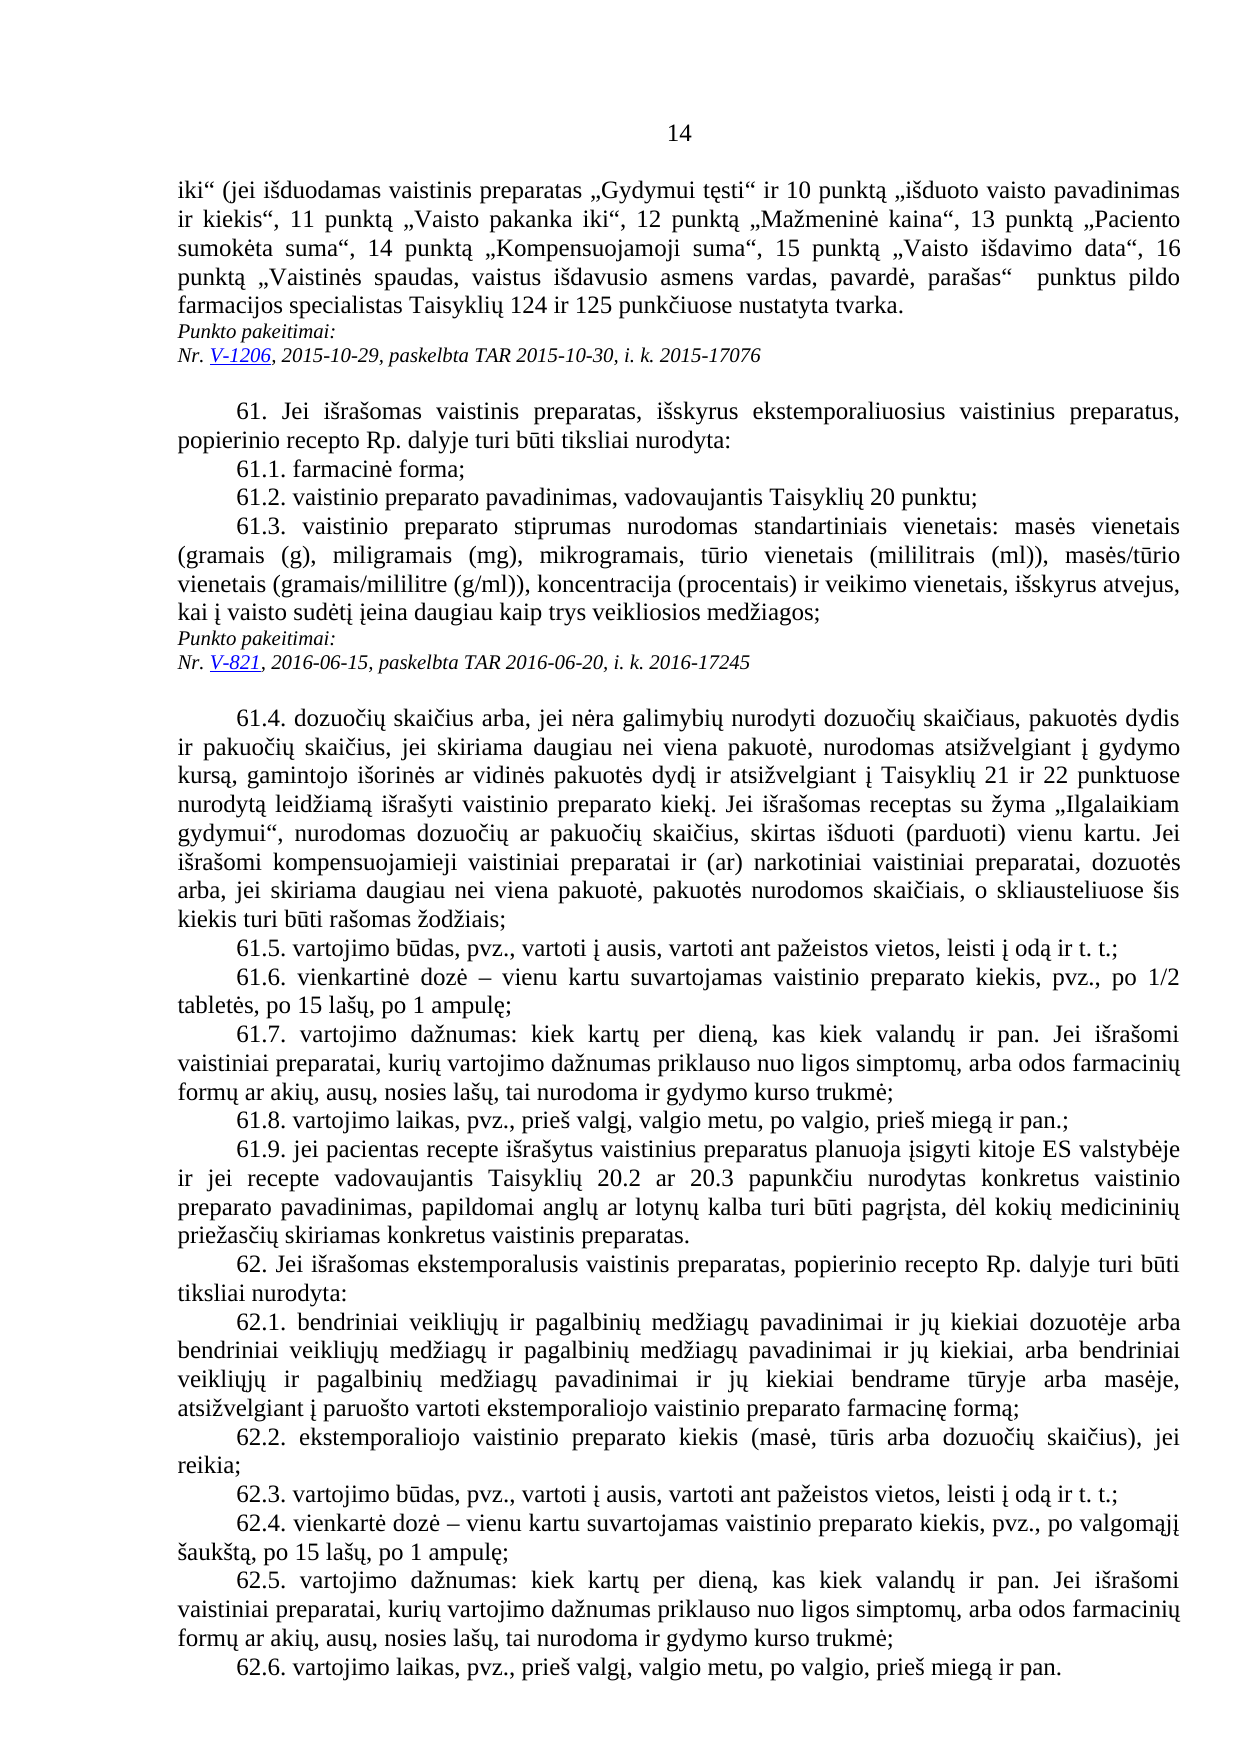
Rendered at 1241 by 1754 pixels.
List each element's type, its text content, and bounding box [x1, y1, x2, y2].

text iki“ (jei išduodamas vaistinis preparatas „Gydymui tęsti“ ir 10 punktą „išduoto vaisto pavadinimas ir kiekis“, 11 punktą „Vaisto pakanka iki“, 12 punktą „Mažmeninė kaina“, 13 punktą „Paciento sumokėta suma“, 14 punktą „Kompensuojamoji suma“, 15 punktą „Vaisto išdavimo data“, 16 punktą „Vaistinės spaudas, vaistus išdavusio asmens vardas, pavardė, parašas“ punktus pildo farmacijos specialistas Taisyklių 124 ir 125 punkčiuose nustatyta tvarka. [177, 176, 1181, 319]
text 62.1. bendriniai veikliųjų ir pagalbinių medžiagų pavadinimai ir jų kiekiai dozuotėje arba bendriniai veikliųjų medžiagų ir pagalbinių medžiagų pavadinimai ir jų kiekiai, arba bendriniai veikliųjų ir pagalbinių medžiagų pavadinimai ir jų kiekiai bendrame tūryje arba masėje, atsižvelgiant į paruošto vartoti ekstemporaliojo vaistinio preparato farmacinę formą; [177, 1307, 1181, 1422]
text 61.5. vartojimo būdas, pvz., vartoti į ausis, vartoti ant pažeistos vietos, leisti į odą ir t. t.; [177, 933, 1181, 962]
text 62.4. vienkartė dozė – vienu kartu suvartojamas vaistinio preparato kiekis, pvz., po valgomąjį šaukštą, po 15 lašų, po 1 ampulę; [177, 1508, 1181, 1566]
text Punkto pakeitimai: [177, 626, 1181, 650]
text 62.3. vartojimo būdas, pvz., vartoti į ausis, vartoti ant pažeistos vietos, leisti į odą ir t. t.; [177, 1479, 1181, 1508]
text 61.8. vartojimo laikas, pvz., prieš valgį, valgio metu, po valgio, prieš miegą ir pan.; [177, 1106, 1181, 1134]
text 62. Jei išrašomas ekstemporalusis vaistinis preparatas, popierinio recepto Rp. dalyje turi būti tiksliai nurodyta: [177, 1249, 1181, 1307]
text 62.5. vartojimo dažnumas: kiek kartų per dieną, kas kiek valandų ir pan. Jei išrašomi vaistiniai preparatai, kurių vartojimo dažnumas priklauso nuo ligos simptomų, arba odos farmacinių formų ar akių, ausų, nosies lašų, tai nurodoma ir gydymo kurso trukmė; [177, 1566, 1181, 1652]
text 62.2. ekstemporaliojo vaistinio preparato kiekis (masė, tūris arba dozuočių skaičius), jei reikia; [177, 1422, 1181, 1479]
text 61.6. vienkartinė dozė – vienu kartu suvartojamas vaistinio preparato kiekis, pvz., po 1/2 tabletės, po 15 lašų, po 1 ampulę; [177, 962, 1181, 1019]
text 62.6. vartojimo laikas, pvz., prieš valgį, valgio metu, po valgio, prieš miegą ir pan. [177, 1652, 1181, 1681]
text 61.7. vartojimo dažnumas: kiek kartų per dieną, kas kiek valandų ir pan. Jei išrašomi vaistiniai preparatai, kurių vartojimo dažnumas priklauso nuo ligos simptomų, arba odos farmacinių formų ar akių, ausų, nosies lašų, tai nurodoma ir gydymo kurso trukmė; [177, 1019, 1181, 1106]
text 61.3. vaistinio preparato stiprumas nurodomas standartiniais vienetais: masės vienetais (gramais (g), miligramais (mg), mikrogramais, tūrio vienetais (mililitrais (ml)), masės/tūrio vienetais (gramais/mililitre (g/ml)), koncentracija (procentais) ir veikimo vienetais, išskyrus atvejus, kai į vaisto sudėtį įeina daugiau kaip trys veikliosios medžiagos; [177, 511, 1181, 626]
text Nr. V-1206, 2015-10-29, paskelbta TAR 2015-10-30, i. k. 2015-17076 [177, 343, 1181, 367]
text 61.2. vaistinio preparato pavadinimas, vadovaujantis Taisyklių 20 punktu; [177, 482, 1181, 511]
text Punkto pakeitimai: [177, 319, 1181, 343]
text 61.4. dozuočių skaičius arba, jei nėra galimybių nurodyti dozuočių skaičiaus, pakuotės dydis ir pakuočių skaičius, jei skiriama daugiau nei viena pakuotė, nurodomas atsižvelgiant į gydymo kursą, gamintojo išorinės ar vidinės pakuotės dydį ir atsižvelgiant į Taisyklių 21 ir 22 punktuose nurodytą leidžiamą išrašyti vaistinio preparato kiekį. Jei išrašomas receptas su žyma „Ilgalaikiam gydymui“, nurodomas dozuočių ar pakuočių skaičius, skirtas išduoti (parduoti) vienu kartu. Jei išrašomi kompensuojamieji vaistiniai preparatai ir (ar) narkotiniai vaistiniai preparatai, dozuotės arba, jei skiriama daugiau nei viena pakuotė, pakuotės nurodomos skaičiais, o skliausteliuose šis kiekis turi būti rašomas žodžiais; [177, 703, 1181, 933]
text Nr. V-821, 2016-06-15, paskelbta TAR 2016-06-20, i. k. 2016-17245 [177, 650, 1181, 674]
text 61.1. farmacinė forma; [177, 454, 1181, 482]
text 61. Jei išrašomas vaistinis preparatas, išskyrus ekstemporaliuosius vaistinius preparatus, popierinio recepto Rp. dalyje turi būti tiksliai nurodyta: [177, 396, 1181, 454]
text 61.9. jei pacientas recepte išrašytus vaistinius preparatus planuoja įsigyti kitoje ES valstybėje ir jei recepte vadovaujantis Taisyklių 20.2 ar 20.3 papunkčiu nurodytas konkretus vaistinio preparato pavadinimas, papildomai anglų ar lotynų kalba turi būti pagrįsta, dėl kokių medicininių priežasčių skiriamas konkretus vaistinis preparatas. [177, 1134, 1181, 1249]
